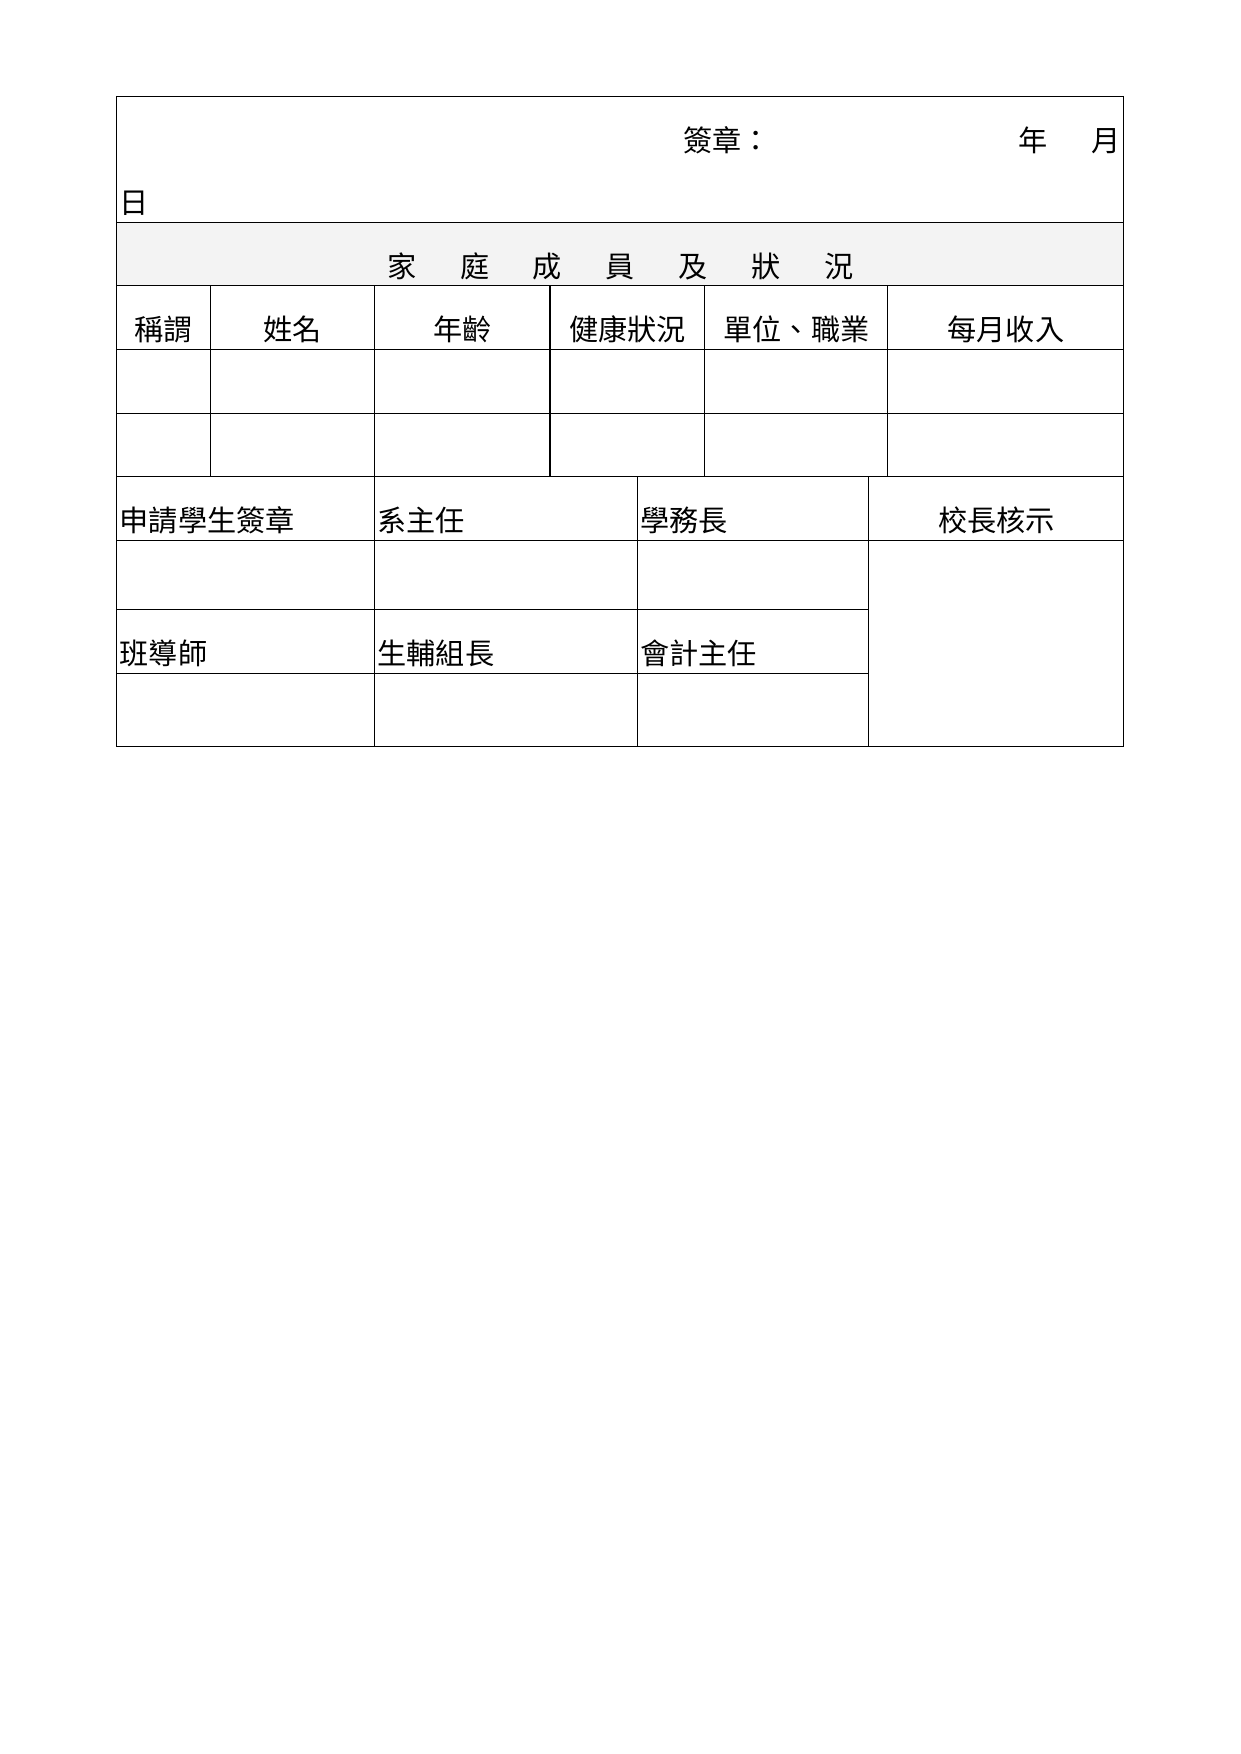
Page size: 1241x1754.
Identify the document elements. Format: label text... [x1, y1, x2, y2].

table_cell [375, 414, 549, 476]
table_cell [638, 541, 868, 609]
table_cell 年齡 [375, 286, 549, 349]
table_cell 單位、職業 [705, 286, 887, 349]
table_cell [117, 541, 374, 609]
table_cell [888, 350, 1123, 412]
table_cell 班導師 [117, 610, 374, 672]
table_cell [117, 674, 374, 746]
table_cell 健康狀況 [551, 286, 704, 349]
table_cell [638, 674, 868, 746]
table_cell 學務長 [638, 477, 868, 539]
table_cell [375, 674, 637, 746]
table_cell 校長核示 [869, 477, 1123, 539]
table_cell 生輔組長 [375, 610, 637, 672]
table_cell 家 庭 成 員 及 狀 況 [117, 223, 1123, 285]
table_cell 會計主任 [638, 610, 868, 672]
table_cell 申請學生簽章 [117, 477, 374, 539]
table_cell [117, 350, 210, 412]
table_cell 姓名 [211, 286, 374, 349]
table_cell [375, 350, 549, 412]
table_cell 每月收入 [888, 286, 1123, 349]
table_cell [551, 350, 704, 412]
table_cell [869, 541, 1123, 746]
table_cell [888, 414, 1123, 476]
table_cell 簽章： 年 月 日 [117, 97, 1123, 222]
table_cell [211, 414, 374, 476]
table_cell 稱謂 [117, 286, 210, 349]
table_cell [705, 414, 887, 476]
table_cell [117, 414, 210, 476]
table_cell 系主任 [375, 477, 637, 539]
table_cell [211, 350, 374, 412]
table_cell [705, 350, 887, 412]
table_cell [375, 541, 637, 609]
table_cell [551, 414, 704, 476]
